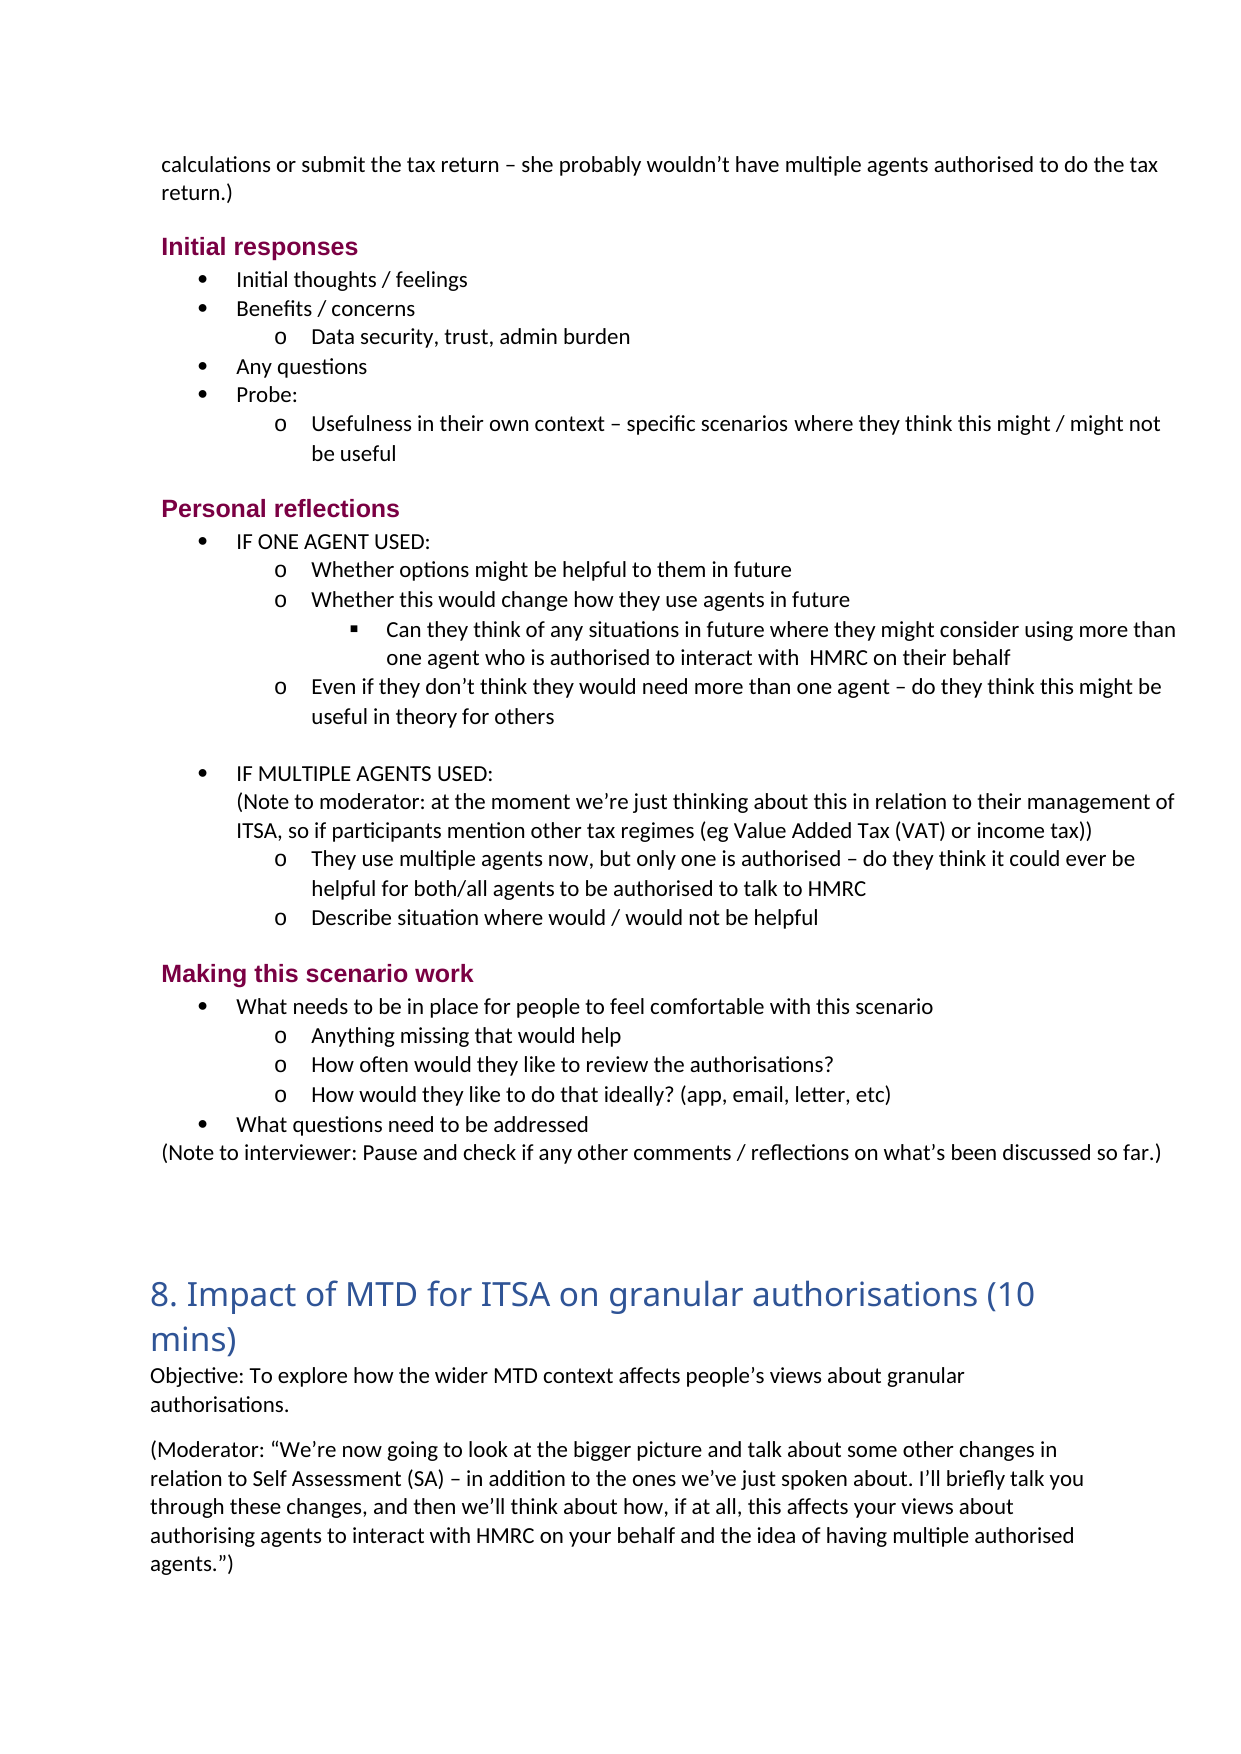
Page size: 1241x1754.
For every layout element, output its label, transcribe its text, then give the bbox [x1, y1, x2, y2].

table_header calculations or submit the tax return – she probably wouldn’t have multiple agents authorised to do the tax return.) Initial responses Initial thoughts / feelings Benefits / concerns Data security, trust, admin burden Any questions Probe: Usefulness in their own context – specific scenarios where they think this might / might not be useful Personal reflections IF ONE AGENT USED: Whether options might be helpful to them in future Whether this would change how they use agents in future Can they think of any situations in future where they might consider using more than one agent who is authorised to interact with HMRC on their behalf Even if they don’t think they would need more than one agent – do they think this might be useful in theory for others IF MULTIPLE AGENTS USED: (Note to moderator: at the moment we’re just thinking about this in relation to their management of ITSA, so if participants mention other tax regimes (eg Value Added Tax (VAT) or income tax)) They use multiple agents now, but only one is authorised – do they think it could ever be helpful for both/all agents to be authorised to talk to HMRC Describe situation where would / would not be helpful Making this scenario work What needs to be in place for people to feel comfortable with this scenario Anything missing that would help How often would they like to review the authorisations? How would they like to do that ideally? (app, email, letter, etc) What questions need to be addressed (Note to interviewer: Pause and check if any other comments / reflections on what’s been discussed so far.) [150, 150, 1198, 1192]
text Objective: To explore how the wider MTD context affects people’s views about granular authorisations. [150, 1361, 1090, 1418]
subtitle 8. Impact of MTD for ITSA on granular authorisations (10 mins) [150, 1271, 1090, 1361]
text (Moderator: “We’re now going to look at the bigger picture and talk about some other changes in relation to Self Assessment (SA) – in addition to the ones we’ve just spoken about. I’ll briefly talk you through these changes, and then we’ll think about how, if at all, this affects your views about authorising agents to interact with HMRC on your behalf and the idea of having multiple authorised agents.”) [150, 1435, 1090, 1577]
